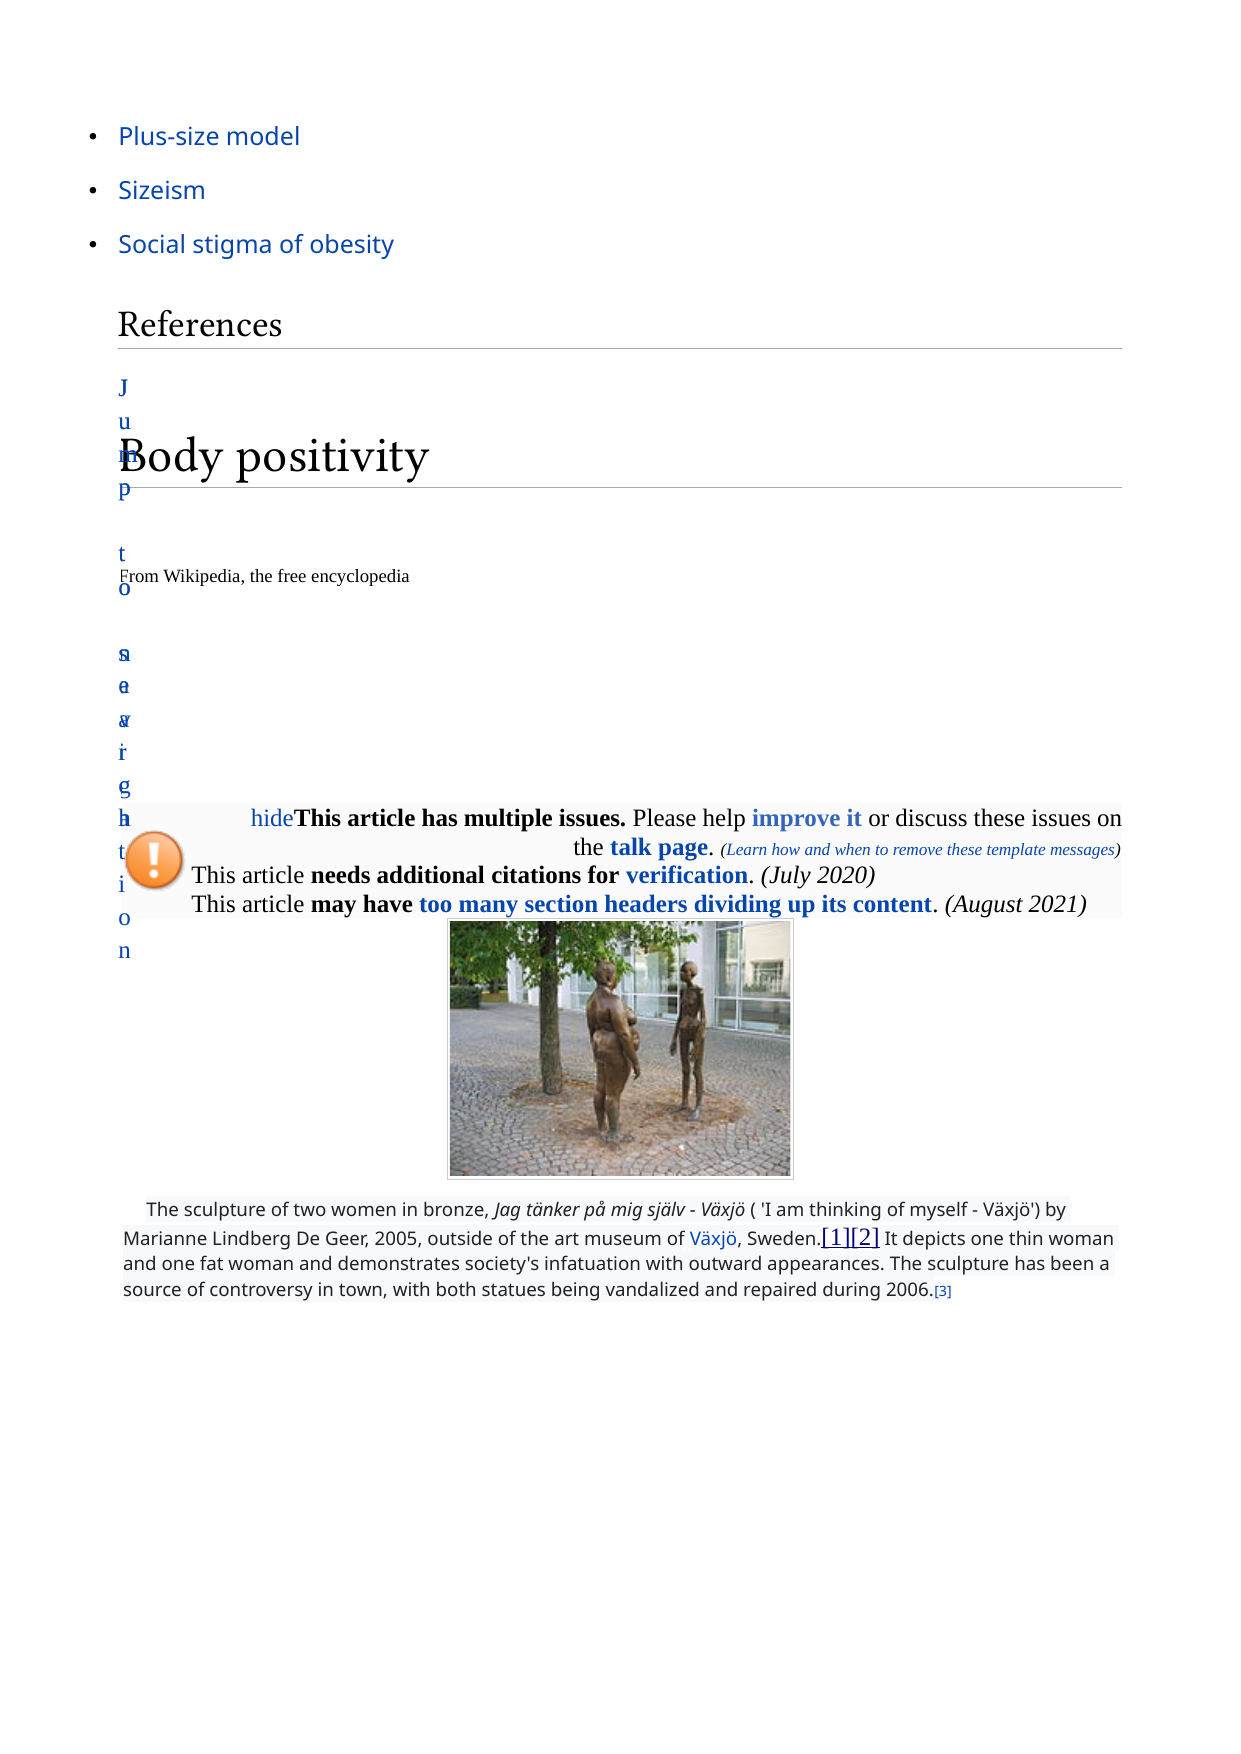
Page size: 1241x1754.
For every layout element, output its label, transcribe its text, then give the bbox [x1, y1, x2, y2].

table_header This article may have too many section headers dividing up its content. (August 2021) [191, 889, 1101, 918]
subtitle Body positivity [121, 427, 1122, 487]
text From Wikipedia, the free encyclopedia [121, 565, 1122, 586]
picture [123, 829, 186, 892]
text The sculpture of two women in bronze, Jag tänker på mig själv - Växjö ( 'I am thinking of myself - Växjö') by Marianne Lindberg De Geer, 2005, outside of the art museum of Växjö, Sweden.[1][2] It depicts one thin woman and one fat woman and demonstrates society's infatuation with outward appearances. The sculpture has been a source of controversy in town, with both statues being vandalized and repaired during 2006.[3] [123, 1196, 1122, 1302]
table_header [121, 803, 191, 918]
picture [449, 921, 791, 1176]
list Plus-size model [118, 118, 1122, 152]
table_header hideThis article has multiple issues. Please help improve it or discuss these issues on the talk page. (Learn how and when to remove these template messages) [191, 803, 1122, 918]
list Sizeism [118, 173, 1122, 207]
list Social stigma of obesity [118, 227, 1122, 261]
subtitle References [118, 302, 1122, 348]
table_header This article needs additional citations for verification. (July 2020) [191, 861, 889, 889]
